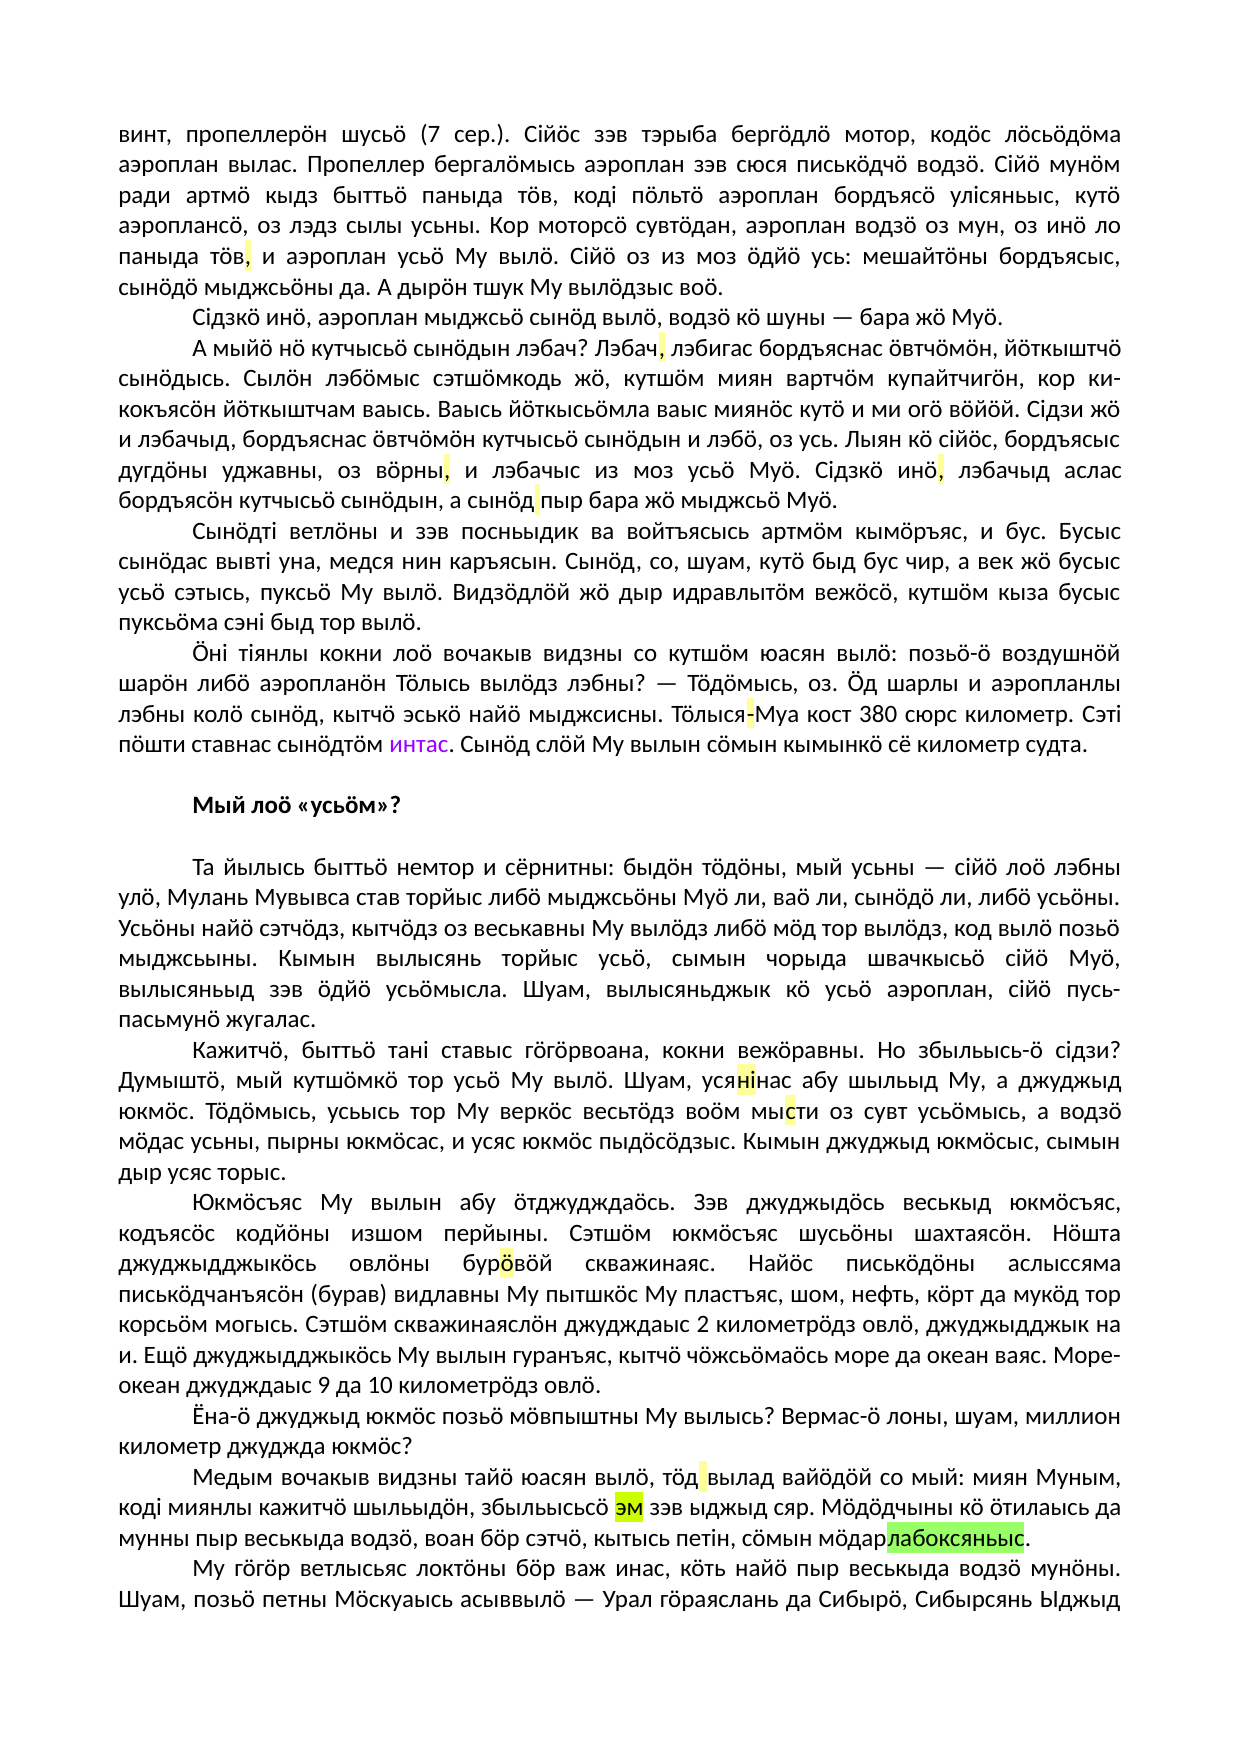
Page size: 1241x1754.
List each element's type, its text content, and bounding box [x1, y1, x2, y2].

text Ёна-ӧ джуджыд юкмӧс позьӧ мӧвпыштны Му вылысь? Вермас-ӧ лоны, шуам, миллион километр джуджда юкмӧс? [118, 1400, 1122, 1461]
text Та йылысь быттьӧ немтор и сёрнитны: быдӧн тӧдӧны, мый усьны — сійӧ лоӧ лэбны улӧ, Мулань Мувывса став торйыс либӧ мыджсьӧны Муӧ ли, ваӧ ли, сынӧдӧ ли, либӧ усьӧны. Усьӧны найӧ сэтчӧдз, кытчӧдз оз веськавны Му вылӧдз либӧ мӧд тор вылӧдз, код вылӧ позьӧ мыджсьыны. Кымын вылысянь торйыс усьӧ, сымын чорыда швачкысьӧ сійӧ Муӧ, вылысяньыд зэв ӧдйӧ усьӧмысла. Шуам, вылысяньджык кӧ усьӧ аэроплан, сійӧ пусь-пасьмунӧ жугалас. [118, 851, 1122, 1034]
text Ӧні тіянлы кокни лоӧ вочакыв видзны со кутшӧм юасян вылӧ: позьӧ-ӧ воздушнӧй шарӧн либӧ аэропланӧн Тӧлысь вылӧдз лэбны? — Тӧдӧмысь, оз. Ӧд шарлы и аэропланлы лэбны колӧ сынӧд, кытчӧ эськӧ найӧ мыджсисны. Тӧлыся-Муа кост 380 сюрс километр. Сэті пӧшти ставнас сынӧдтӧм интас. Сынӧд слӧй Му вылын сӧмын кымынкӧ сё километр судта. [118, 637, 1122, 759]
text винт, пропеллерӧн шусьӧ (7 сер.). Сійӧс зэв тэрыба бергӧдлӧ мотор, кодӧс лӧсьӧдӧма аэроплан вылас. Пропеллер бергалӧмысь аэроплан зэв сюся писькӧдчӧ водзӧ. Сійӧ мунӧм ради артмӧ кыдз быттьӧ паныда тӧв, коді пӧльтӧ аэроплан бордъясӧ улісяньыс, кутӧ аэроплансӧ, оз лэдз сылы усьны. Кор моторсӧ сувтӧдан, аэроплан водзӧ оз мун, оз инӧ ло паныда тӧв, и аэроплан усьӧ Му вылӧ. Сійӧ оз из моз ӧдйӧ усь: мешайтӧны бордъясыс, сынӧдӧ мыджсьӧны да. А дырӧн тшук Му вылӧдзыс воӧ. [118, 118, 1122, 301]
text Сідзкӧ инӧ, аэроплан мыджсьӧ сынӧд вылӧ, водзӧ кӧ шуны — бара жӧ Муӧ. [118, 301, 1122, 332]
text Кажитчӧ, быттьӧ тані ставыс гӧгӧрвоана, кокни вежӧравны. Но збыльысь-ӧ сідзи? Думыштӧ, мый кутшӧмкӧ тор усьӧ Му вылӧ. Шуам, усянінас абу шыльыд Му, а джуджыд юкмӧс. Тӧдӧмысь, усьысь тор Му веркӧс весьтӧдз воӧм мысти оз сувт усьӧмысь, а водзӧ мӧдас усьны, пырны юкмӧсас, и усяс юкмӧс пыдӧсӧдзыс. Кымын джуджыд юкмӧсыс, сымын дыр усяс торыс. [118, 1034, 1122, 1186]
text Медым вочакыв видзны тайӧ юасян вылӧ, тӧд вылад вайӧдӧй со мый: миян Муным, коді миянлы кажитчӧ шыльыдӧн, збыльысьсӧ эм зэв ыджыд сяр. Мӧдӧдчыны кӧ ӧтилаысь да мунны пыр веськыда водзӧ, воан бӧр сэтчӧ, кытысь петін, сӧмын мӧдарлабоксяньыс. [118, 1461, 1122, 1553]
text Мый лоӧ «усьӧм»? [118, 789, 1122, 820]
text Юкмӧсъяс Му вылын абу ӧтджудждаӧсь. Зэв джуджыдӧсь веськыд юкмӧсъяс, кодъясӧс кодйӧны изшом перйыны. Сэтшӧм юкмӧсъяс шусьӧны шахтаясӧн. Нӧшта джуджыдджыкӧсь овлӧны бурӧвӧй скважинаяс. Найӧс писькӧдӧны аслыссяма писькӧдчанъясӧн (бурав) видлавны Му пытшкӧс Му пластъяс, шом, нефть, кӧрт да мукӧд тор корсьӧм могысь. Сэтшӧм скважинаяслӧн джудждаыс 2 километрӧдз овлӧ, джуджыдджык на и. Ещӧ джуджыдджыкӧсь Му вылын гуранъяс, кытчӧ чӧжсьӧмаӧсь море да океан ваяс. Море-океан джудждаыс 9 да 10 километрӧдз овлӧ. [118, 1186, 1122, 1400]
text Сынӧдті ветлӧны и зэв посньыдик ва войтъясысь артмӧм кымӧръяс, и бус. Бусыс сынӧдас вывті уна, медся нин каръясын. Сынӧд, со, шуам, кутӧ быд бус чир, а век жӧ бусыс усьӧ сэтысь, пуксьӧ Му вылӧ. Видзӧдлӧй жӧ дыр идравлытӧм вежӧсӧ, кутшӧм кыза бусыс пуксьӧма сэні быд тор вылӧ. [118, 515, 1122, 637]
text А мыйӧ нӧ кутчысьӧ сынӧдын лэбач? Лэбач, лэбигас бордъяснас ӧвтчӧмӧн, йӧткыштчӧ сынӧдысь. Сылӧн лэбӧмыс сэтшӧмкодь жӧ, кутшӧм миян вартчӧм купайтчигӧн, кор ки-кокъясӧн йӧткыштчам ваысь. Ваысь йӧткысьӧмла ваыс миянӧс кутӧ и ми огӧ вӧйӧй. Сідзи жӧ и лэбачыд, бордъяснас ӧвтчӧмӧн кутчысьӧ сынӧдын и лэбӧ, оз усь. Лыян кӧ сійӧс, бордъясыс дугдӧны уджавны, оз вӧрны, и лэбачыс из моз усьӧ Муӧ. Сідзкӧ инӧ, лэбачыд аслас бордъясӧн кутчысьӧ сынӧдын, а сынӧд пыр бара жӧ мыджсьӧ Муӧ. [118, 332, 1122, 515]
text Му гӧгӧр ветлысьяс локтӧны бӧр важ инас, кӧть найӧ пыр веськыда водзӧ мунӧны. Шуам, позьӧ петны Мӧскуаысь асыввылӧ — Урал гӧраяслань да Сибырӧ, Сибырсянь Ыджыд [118, 1553, 1122, 1614]
